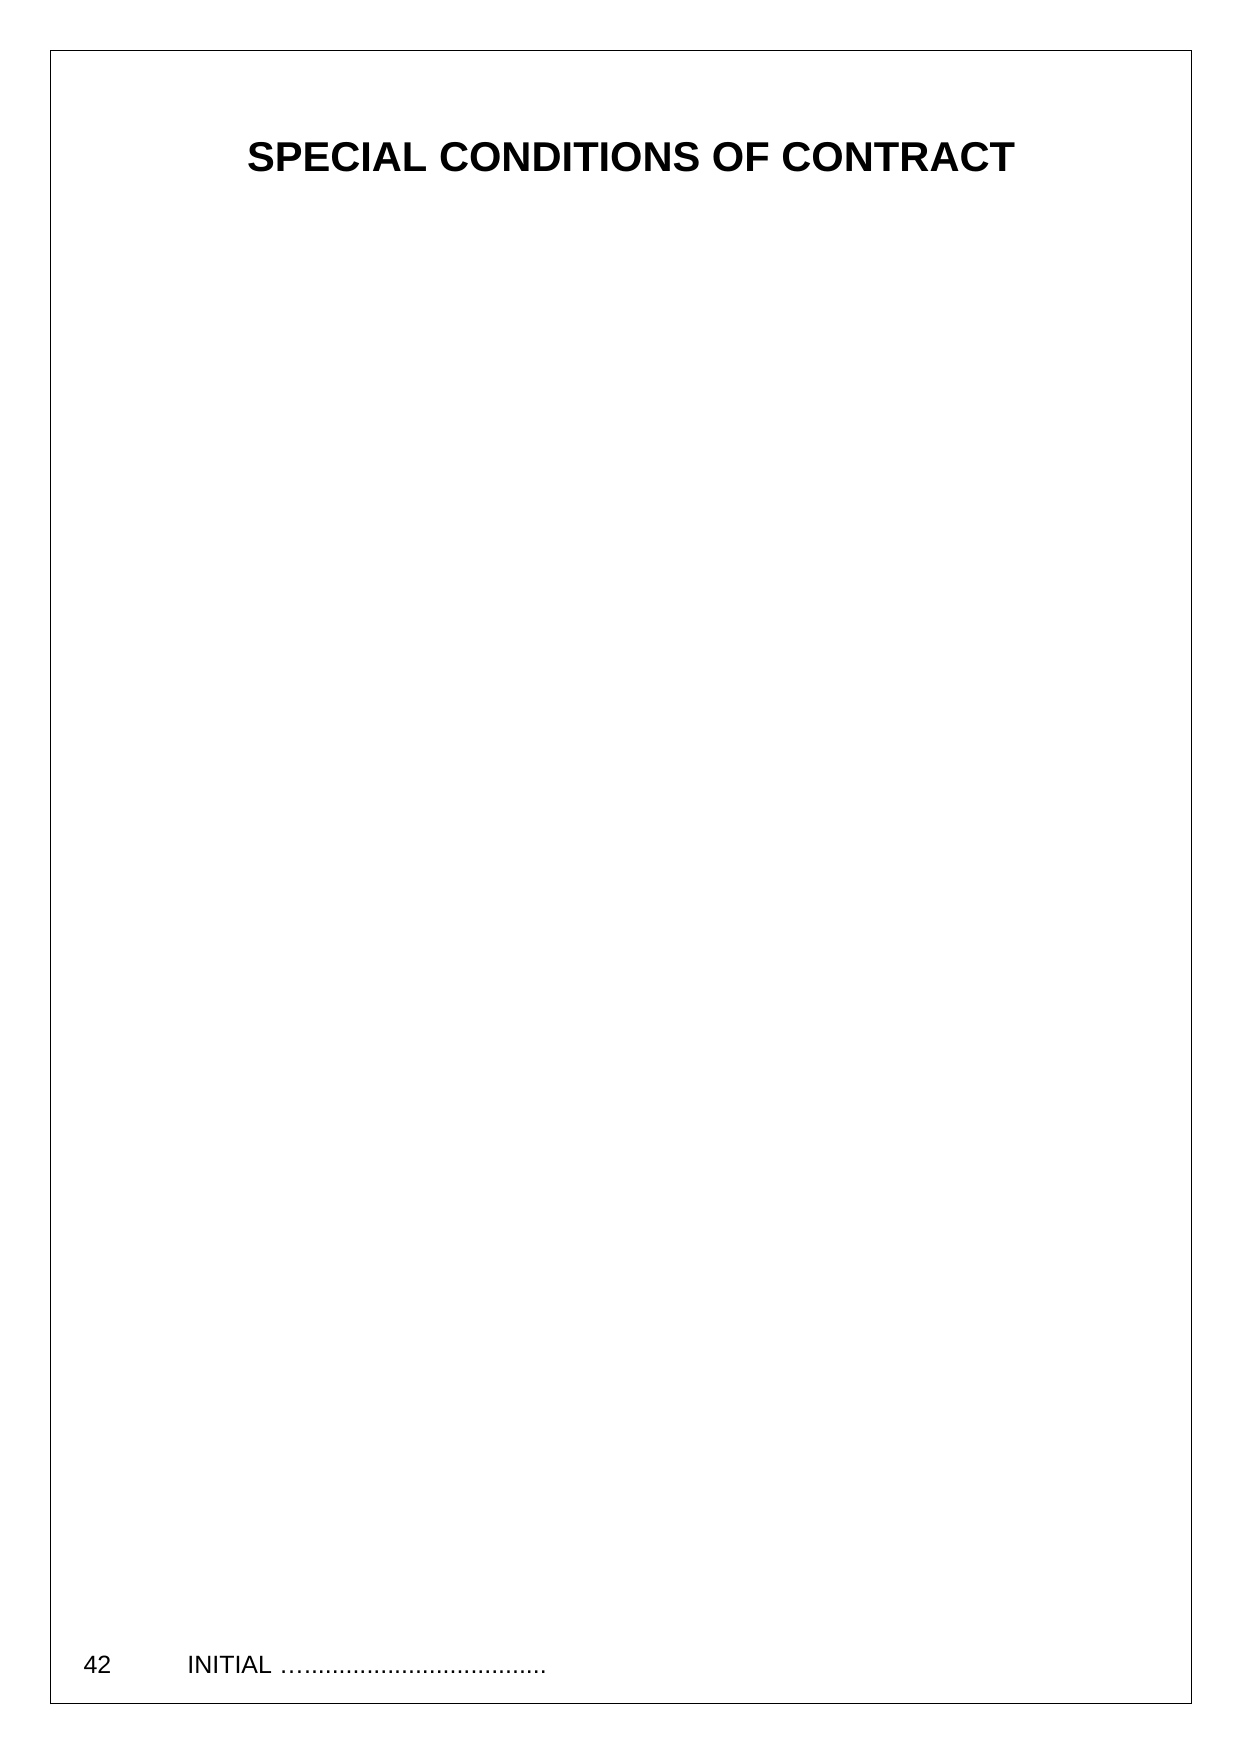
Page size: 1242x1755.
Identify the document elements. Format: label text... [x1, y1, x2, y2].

text SPECIAL CONDITIONS OF CONTRACT [83, 132, 1191, 180]
